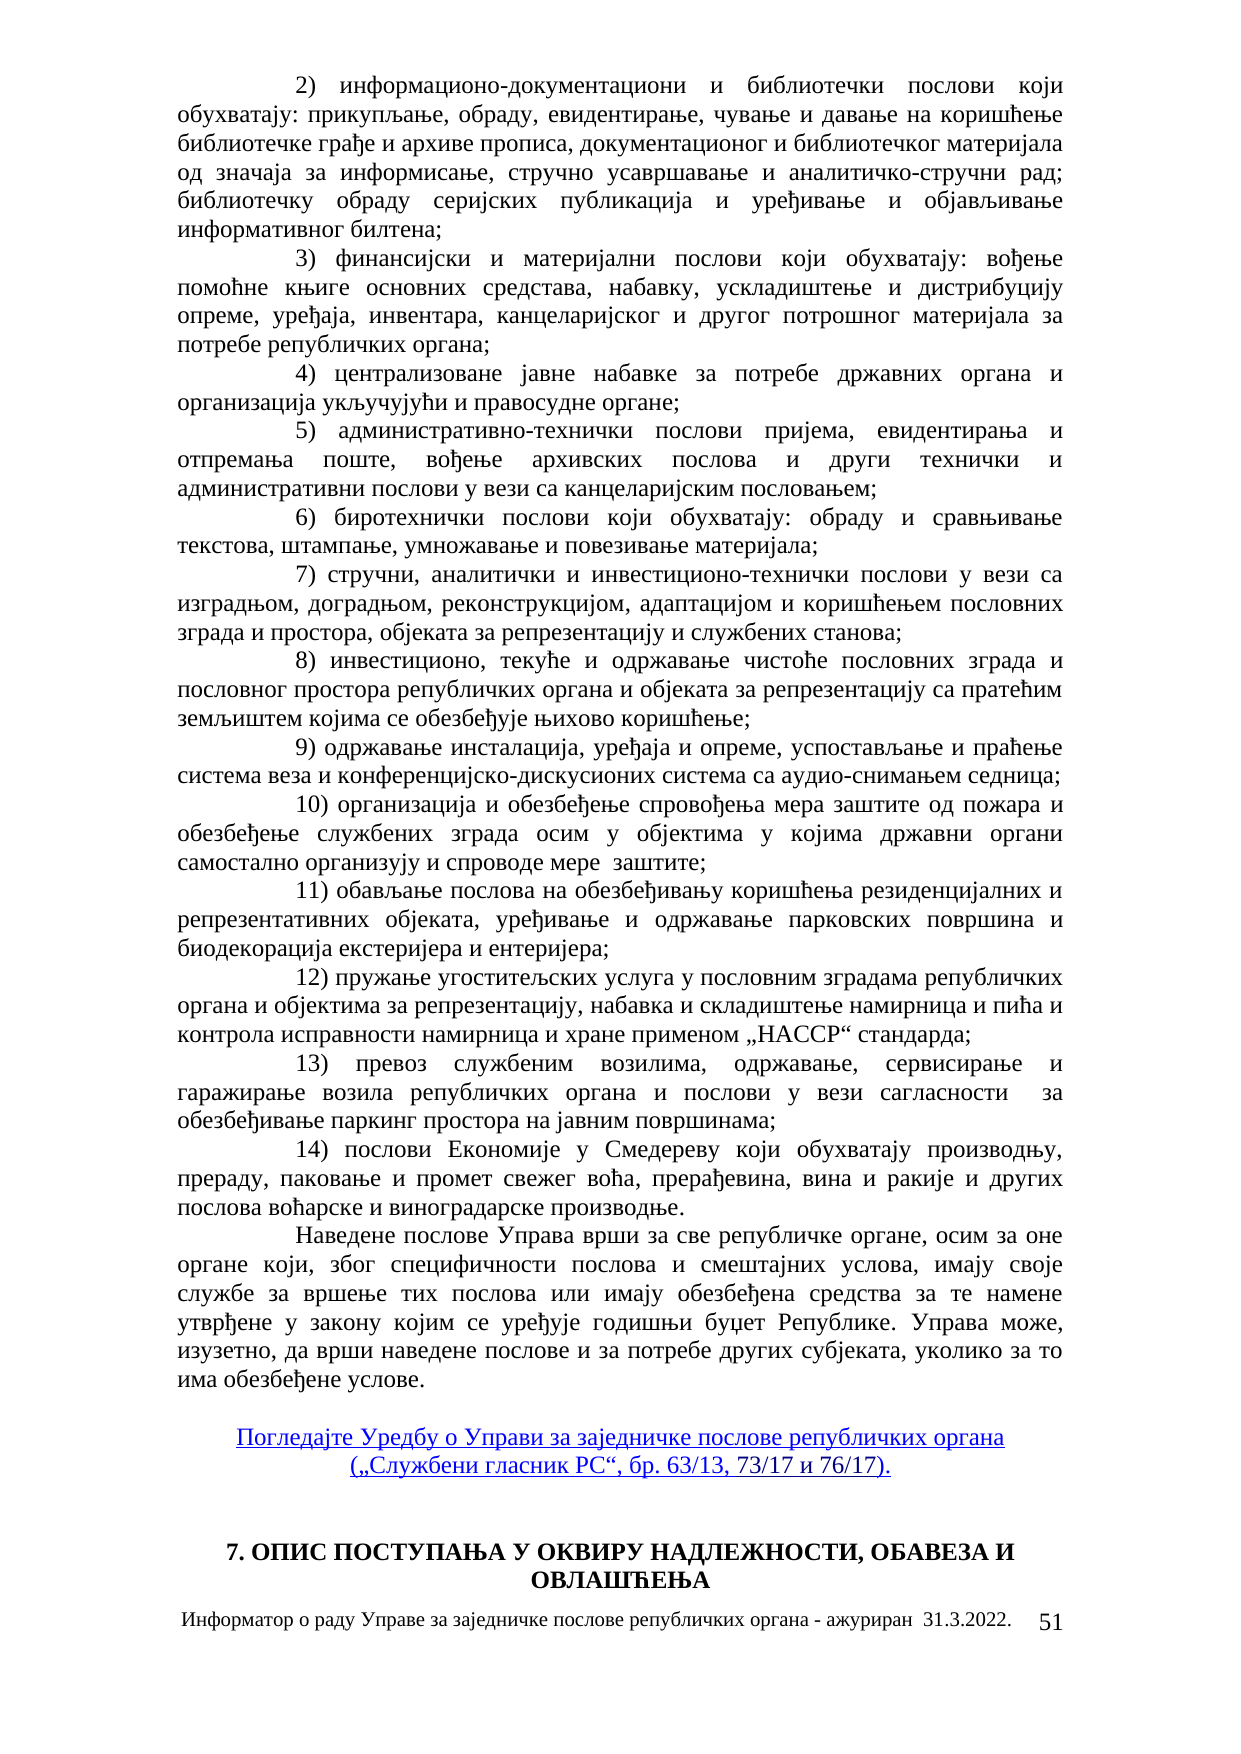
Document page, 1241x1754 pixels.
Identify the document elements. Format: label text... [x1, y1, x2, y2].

text 14) послови Економије у Смедереву који обухватају производњу, прераду, паковање и промет свежег воћа, прерађевина, вина и ракије и других послова воћарске и виноградарске производње. [177, 1134, 1063, 1221]
text 9) одржавање инсталација, уређаја и опреме, успостављање и праћење система веза и конференцијско-дискусионих система са аудио-снимањем седница; [177, 732, 1063, 789]
text 10) организација и обезбеђење спровођења мера заштите од пожара и обезбеђење службених зграда осим у објектима у којима државни органи самостално организују и спроводе мере заштите; [177, 789, 1063, 876]
text 3) финансијски и материјални послови који обухватају: вођење помоћне књиге основних средстава, набавку, ускладиштење и дистрибуцију опреме, уређаја, инвентара, канцеларијског и другог потрошног материјала за потребе републичких органа; [177, 243, 1063, 358]
text 2) информационо-документациони и библиотечки послови који обухватају: прикупљање, обраду, евидентирање, чување и давање на коришћење библиотечке грађе и архиве прописа, документационог и библиотечког материјала од значаја за информисање, стручно усавршавање и аналитичко-стручни рад; библиотечку обраду серијских публикација и уређивање и објављивање информативног билтена; [177, 71, 1063, 243]
text 8) инвестиционо, текуће и одржавање чистоће пословних зграда и пословног простора републичких органа и објеката за репрезентацију са пратећим земљиштем којима се обезбеђује њихово коришћење; [177, 646, 1063, 732]
text 7. ОПИС ПОСТУПАЊА У ОКВИРУ НАДЛЕЖНОСТИ, ОБАВЕЗА И ОВЛАШЋЕЊА [177, 1537, 1063, 1594]
text 4) централизоване јавне набавке за потребе државних органа и организација укључујући и правосудне органе; [177, 358, 1063, 416]
text 13) превоз службеним возилима, одржавање, сервисирање и гаражирање возила републичких органа и послови у вези сагласности за обезбеђивање паркинг простора на јавним површинама; [177, 1048, 1063, 1134]
text Погледајте Уредбу о Управи за заједничке послове републичких органа („Службени гласник РС“, бр. 63/13, 73/17 и 76/17). [177, 1422, 1063, 1479]
text 11) обављање послова на обезбеђивању коришћења резиденцијалних и репрезентативних објеката, уређивање и одржавање парковских површина и биодекорација екстеријера и ентеријера; [177, 876, 1063, 962]
text Наведене послове Управа врши за све републичке органе, осим за оне органе који, због специфичности послова и смештајних услова, имају своје службе за вршење тих послова или имају обезбеђена средства за те намене утврђене у закону којим се уређује годишњи буџет Републике. Управа може, изузетно, да врши наведене послове и за потребе других субјеката, уколико за то има обезбеђене услове. [177, 1221, 1063, 1393]
text 5) административно-технички послови пријема, евидентирања и отпремања поште, вођење архивских послова и други технички и административни послови у вези са канцеларијским пословањем; [177, 416, 1063, 502]
text 12) пружање угоститељских услуга у пословним зградама републичких органа и објектима за репрезентацију, набавка и складиштење намирница и пића и контрола исправности намирница и хране применом „HACCP“ стандарда; [177, 962, 1063, 1048]
text 7) стручни, аналитички и инвестиционо-технички послови у вези са изградњом, доградњом, реконструкцијом, адаптацијом и коришћењем пословних зграда и простора, објеката за репрезентацију и службених станова; [177, 559, 1063, 646]
text 6) биротехнички послови који обухватају: обраду и сравњивање текстова, штампање, умножавање и повезивање материјала; [177, 502, 1063, 559]
